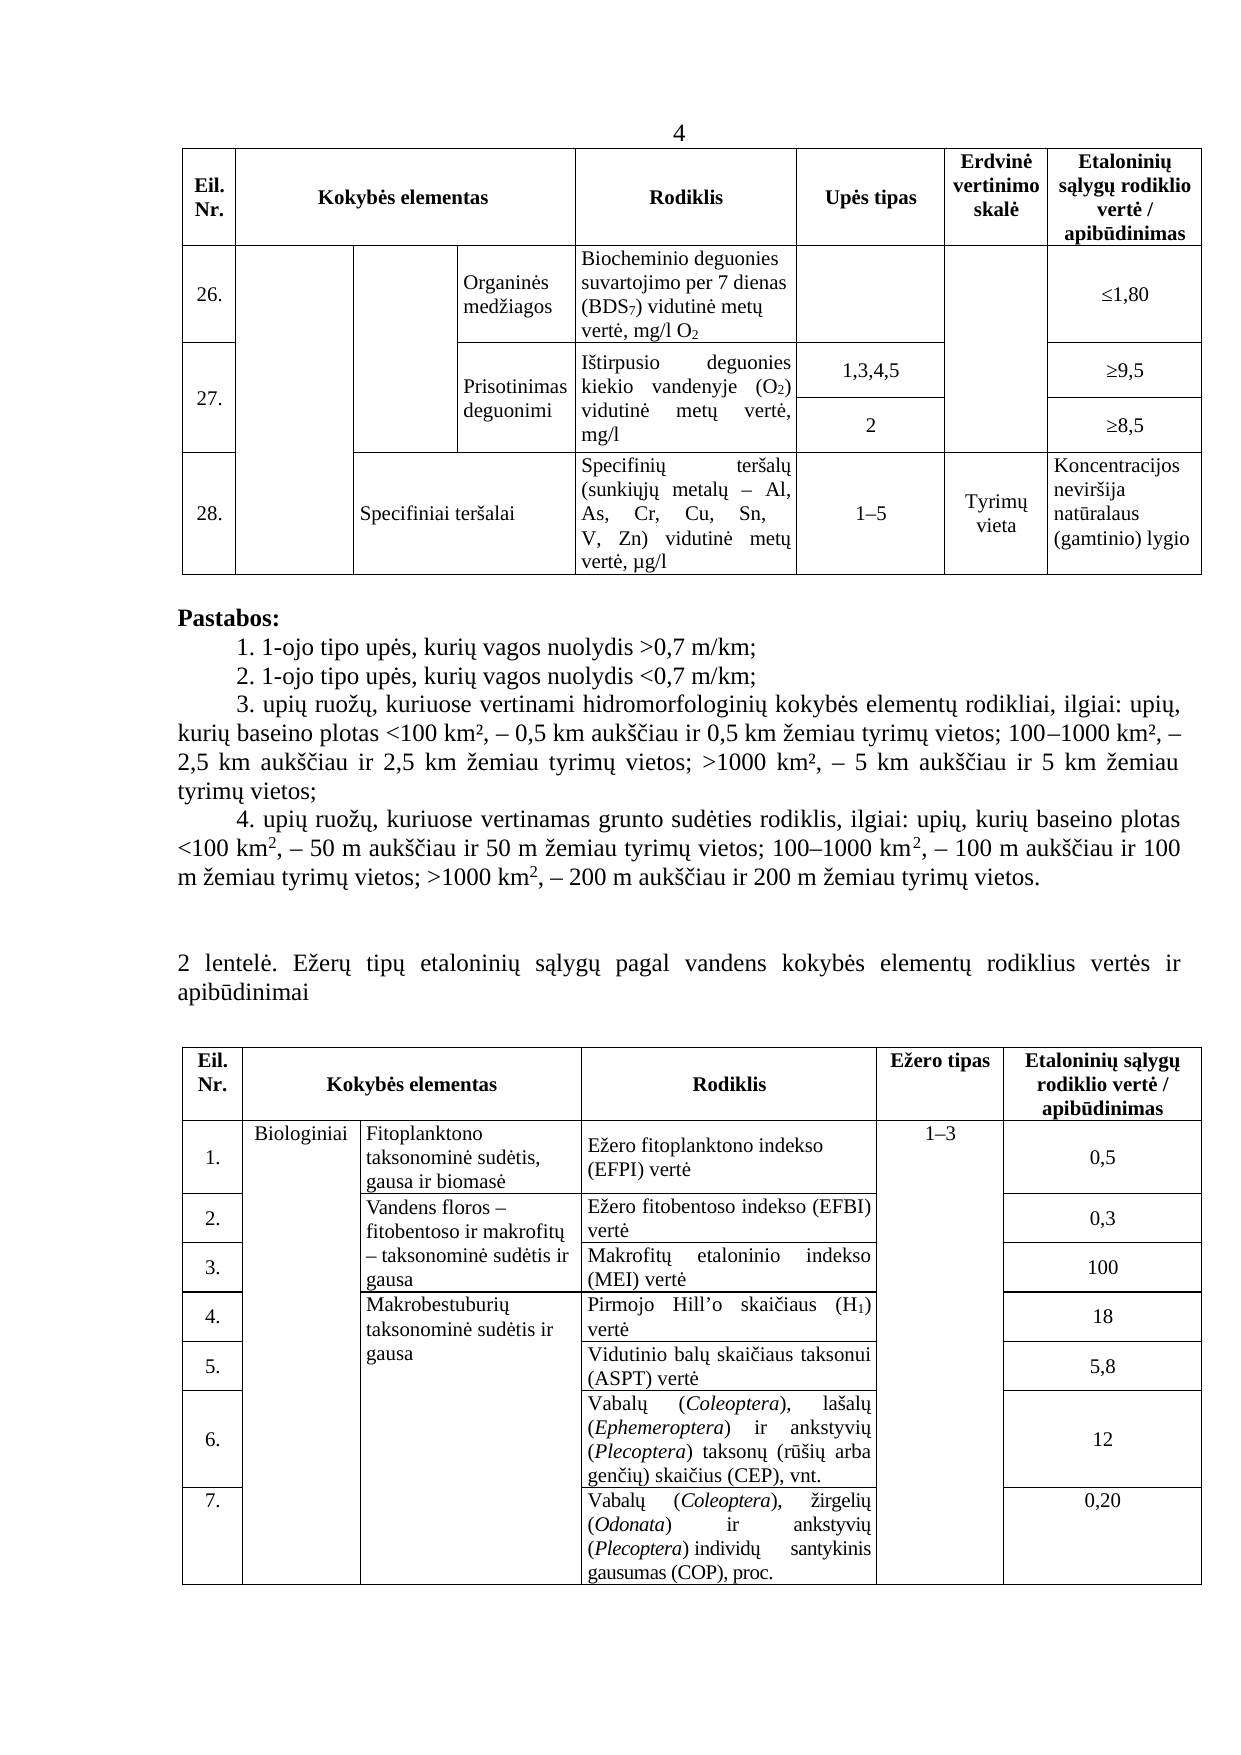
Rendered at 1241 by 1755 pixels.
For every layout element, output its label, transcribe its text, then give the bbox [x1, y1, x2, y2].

text 2. 1-ojo tipo upės, kurių vagos nuolydis <0,7 m/km; [177, 661, 1181, 689]
table_cell Biologiniai [243, 1121, 360, 1584]
table_cell 26. [183, 246, 235, 342]
table_cell 7. [183, 1488, 242, 1584]
table_cell Makrofitų etaloninio indekso (MEI) vertė [582, 1243, 876, 1291]
table_cell 28. [183, 453, 235, 573]
table_cell 2. [183, 1194, 242, 1242]
text 3. upių ruožų, kuriuose vertinami hidromorfologinių kokybės elementų rodikliai, ilgiai: upių, kurių baseino plotas <100 km², – 0,5 km aukščiau ir 0,5 km žemiau tyrimų vietos; 100–1000 km², – 2,5 km aukščiau ir 2,5 km žemiau tyrimų vietos; >1000 km², – 5 km aukščiau ir 5 km žemiau tyrimų vietos; [177, 689, 1181, 804]
table_cell Specifiniai teršalai [354, 453, 575, 573]
table_cell 0,20 [1004, 1488, 1201, 1584]
table_cell Pirmojo Hill’o skaičiaus (H1) vertė [582, 1293, 876, 1341]
table_cell ≤1,80 [1048, 246, 1201, 342]
table_header Etaloninių sąlygų rodiklio vertė / apibūdinimas [1048, 149, 1201, 245]
table_header Kokybės elementas [236, 149, 575, 245]
table_cell Biocheminio deguonies suvartojimo per 7 dienas (BDS7) vidutinė metų vertė, mg/l O2 [576, 246, 796, 342]
table_cell 1,3,4,5 [797, 343, 944, 397]
table_cell 0,3 [1004, 1194, 1201, 1242]
table_header Eil. Nr. [183, 1048, 242, 1120]
table_cell Fitoplanktono taksonominė sudėtis, gausa ir biomasė [361, 1121, 581, 1193]
table_cell Vabalų (Coleoptera), žirgelių (Odonata) ir ankstyvių (Plecoptera) individų santykinis gausumas (COP), proc. [582, 1488, 876, 1584]
table_cell [797, 246, 944, 342]
text 4. upių ruožų, kuriuose vertinamas grunto sudėties rodiklis, ilgiai: upių, kurių baseino plotas <100 km2, – 50 m aukščiau ir 50 m žemiau tyrimų vietos; 100–1000 km2, – 100 m aukščiau ir 100 m žemiau tyrimų vietos; >1000 km2, – 200 m aukščiau ir 200 m žemiau tyrimų vietos. [177, 804, 1181, 891]
table_header Erdvinė vertinimo skalė [945, 149, 1047, 245]
table_cell Vidutinio balų skaičiaus taksonui (ASPT) vertė [582, 1342, 876, 1390]
table_cell Specifinių teršalų (sunkiųjų metalų – Al, As, Cr, Cu, Sn, V, Zn) vidutinė metų vertė, µg/l [576, 453, 796, 573]
table_cell 27. [183, 343, 235, 452]
table_cell [945, 246, 1047, 452]
table_cell Makrobestuburių taksonominė sudėtis ir gausa [361, 1293, 581, 1584]
table_header Kokybės elementas [243, 1048, 581, 1120]
table_cell 5,8 [1004, 1342, 1201, 1390]
text 2 lentelė. Ežerų tipų etaloninių sąlygų pagal vandens kokybės elementų rodiklius vertės ir apibūdinimai [177, 948, 1181, 1006]
table_cell Tyrimų vieta [945, 453, 1047, 573]
table_cell 6. [183, 1391, 242, 1487]
table_cell 2 [797, 398, 944, 452]
table_cell 12 [1004, 1391, 1201, 1487]
text 1. 1-ojo tipo upės, kurių vagos nuolydis >0,7 m/km; [177, 632, 1181, 661]
table_cell 18 [1004, 1293, 1201, 1341]
table_cell Koncentracijos neviršija natūralaus (gamtinio) lygio [1048, 453, 1201, 573]
table_cell 1. [183, 1121, 242, 1193]
table_cell ≥8,5 [1048, 398, 1201, 452]
table_header Ežero tipas [877, 1048, 1003, 1120]
table_cell Ežero fitoplanktono indekso (EFPI) vertė [582, 1121, 876, 1193]
table_cell 1–3 [877, 1121, 1003, 1584]
table_cell [236, 246, 353, 573]
table_cell [354, 246, 457, 452]
table_cell Vandens floros – fitobentoso ir makrofitų – taksonominė sudėtis ir gausa [361, 1194, 581, 1291]
table_header Etaloninių sąlygų rodiklio vertė / apibūdinimas [1004, 1048, 1201, 1120]
table_header Eil. Nr. [183, 149, 235, 245]
table_header Rodiklis [582, 1048, 876, 1120]
table_cell Prisotinimas deguonimi [458, 343, 575, 452]
table_header Rodiklis [576, 149, 796, 245]
table_cell 1–5 [797, 453, 944, 573]
table_cell Organinės medžiagos [458, 246, 575, 342]
text Pastabos: [177, 603, 1181, 632]
table_cell 0,5 [1004, 1121, 1201, 1193]
table_cell 5. [183, 1342, 242, 1390]
table_header Upės tipas [797, 149, 944, 245]
table_cell 4. [183, 1293, 242, 1341]
table_cell Vabalų (Coleoptera), lašalų (Ephemeroptera) ir ankstyvių (Plecoptera) taksonų (rūšių arba genčių) skaičius (CEP), vnt. [582, 1391, 876, 1487]
table_cell 100 [1004, 1243, 1201, 1291]
table_cell ≥9,5 [1048, 343, 1201, 397]
table_cell 3. [183, 1243, 242, 1291]
table_cell Ištirpusio deguonies kiekio vandenyje (O2) vidutinė metų vertė, mg/l [576, 343, 796, 452]
table_cell Ežero fitobentoso indekso (EFBI) vertė [582, 1194, 876, 1242]
